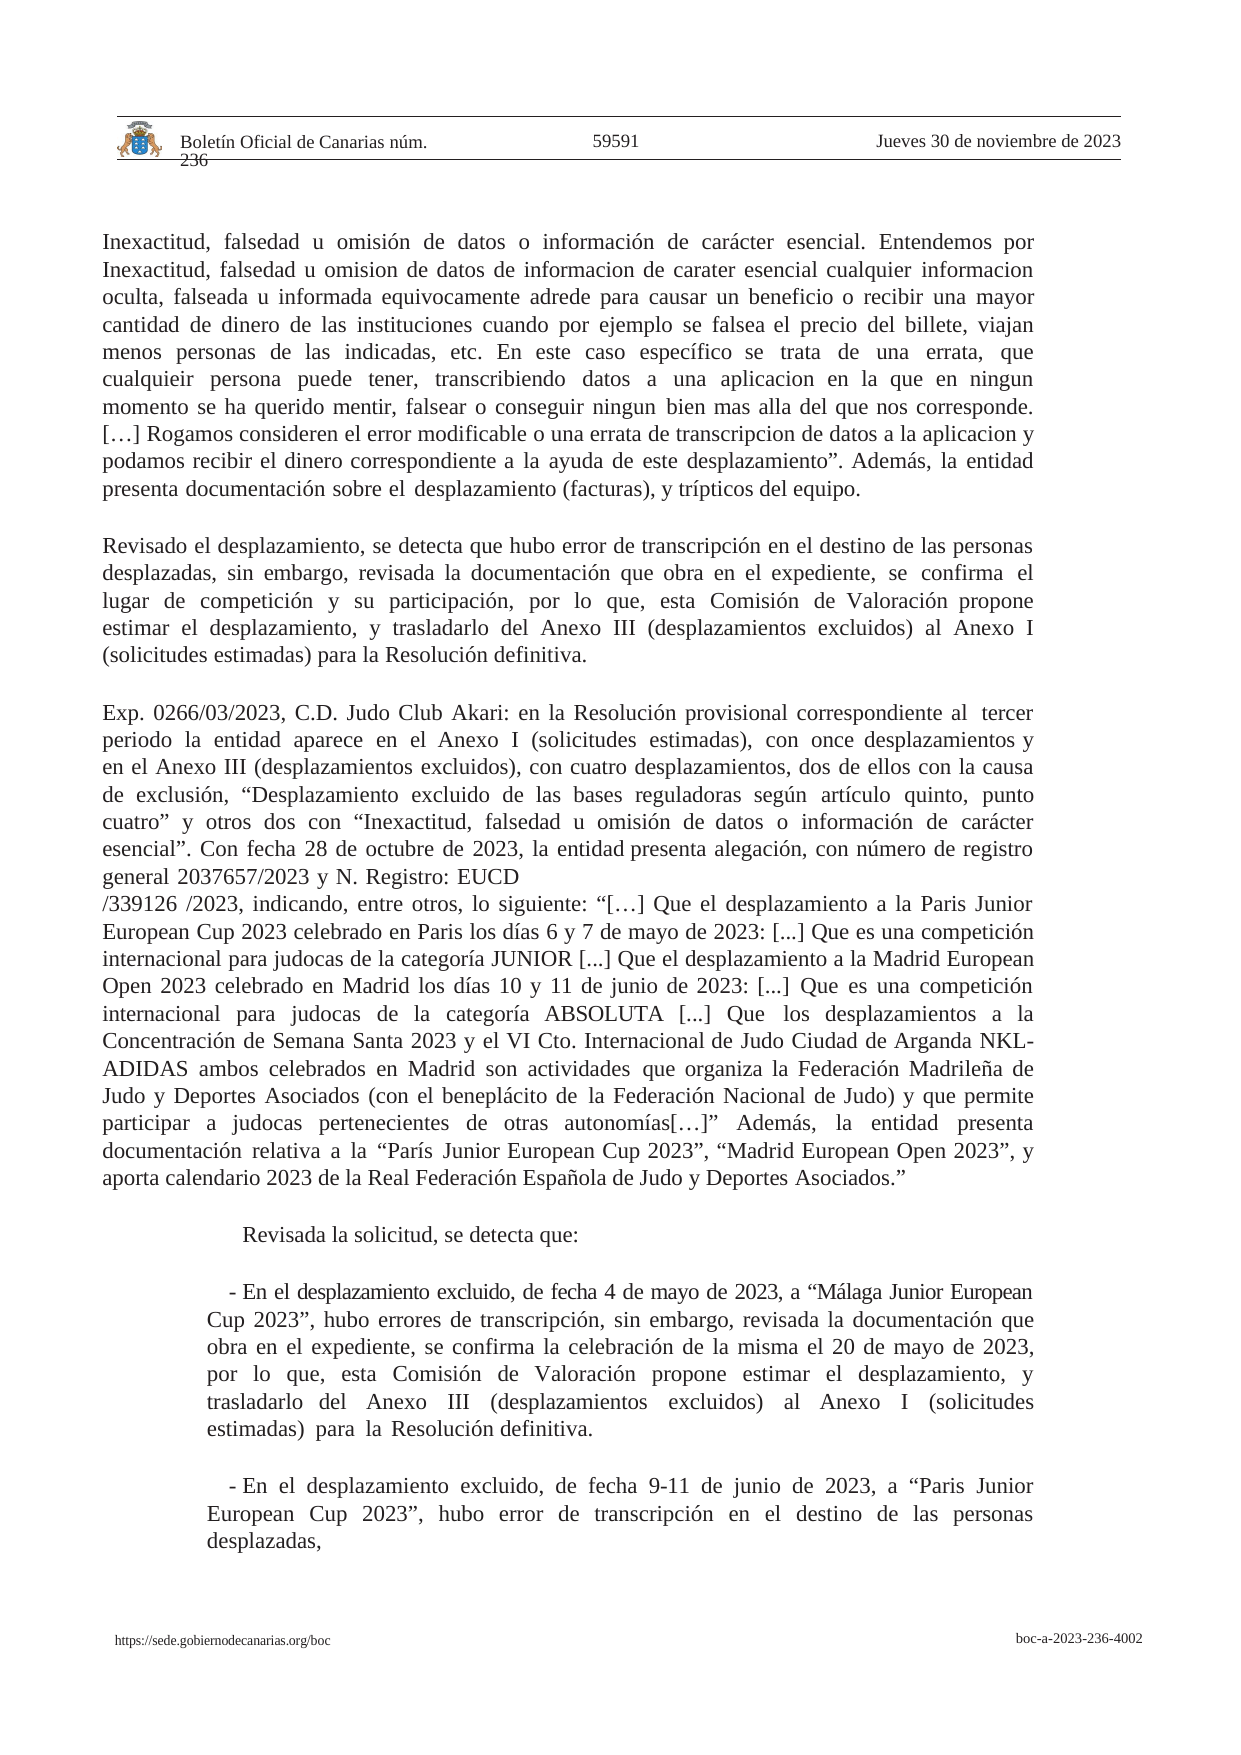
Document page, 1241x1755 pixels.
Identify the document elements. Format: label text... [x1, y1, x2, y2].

text Revisada la solicitud, se detecta que: [242, 1221, 1155, 1248]
text Inexactitud, falsedad u omisión de datos o información de carácter esencial. Entendemos por Inexactitud, falsedad u omision de datos de informacion de carater esencial cualquier informacion oculta, falseada u informada equivocamente adrede para causar un beneficio o recibir una mayor cantidad de dinero de las instituciones cuando por ejemplo se falsea el precio del billete, viajan menos personas de las indicadas, etc. En este caso específico se trata de una errata, que cualquieir persona puede tener, transcribiendo datos a una aplicacion en la que en ningun momento se ha querido mentir, falsear o conseguir ningun bien mas alla del que nos corresponde. […] Rogamos consideren el error modificable o una errata de transcripcion de datos a la aplicacion y podamos recibir el dinero correspondiente a la ayuda de este desplazamiento”. Además, la entidad presenta documentación sobre el desplazamiento (facturas), y trípticos del equipo. [102, 228, 1034, 501]
list En el desplazamiento excluido, de fecha 9-11 de junio de 2023, a “Paris Junior European Cup 2023”, hubo error de transcripción en el destino de las personas desplazadas, [193, 1472, 1034, 1553]
text https://sede.gobiernodecanarias.org/boc boc-a-2023-236-4002 [114, 1630, 1155, 1648]
text /339126 /2023, indicando, entre otros, lo siguiente: “[…] Que el desplazamiento a la Paris Junior European Cup 2023 celebrado en Paris los días 6 y 7 de mayo de 2023: [...] Que es una competición internacional para judocas de la categoría JUNIOR [...] Que el desplazamiento a la Madrid European Open 2023 celebrado en Madrid los días 10 y 11 de junio de 2023: [...] Que es una competición internacional para judocas de la categoría ABSOLUTA [...] Que los desplazamientos a la Concentración de Semana Santa 2023 y el VI Cto. Internacional de Judo Ciudad de Arganda NKL-ADIDAS ambos celebrados en Madrid son actividades que organiza la Federación Madrileña de Judo y Deportes Asociados (con el beneplácito de la Federación Nacional de Judo) y que permite participar a judocas pertenecientes de otras autonomías[…]” Además, la entidad presenta documentación relativa a la “París Junior European Cup 2023”, “Madrid European Open 2023”, y aporta calendario 2023 de la Real Federación Española de Judo y Deportes Asociados.” [102, 890, 1034, 1191]
text Revisado el desplazamiento, se detecta que hubo error de transcripción en el destino de las personas desplazadas, sin embargo, revisada la documentación que obra en el expediente, se confirma el lugar de competición y su participación, por lo que, esta Comisión de Valoración propone estimar el desplazamiento, y trasladarlo del Anexo III (desplazamientos excluidos) al Anexo I (solicitudes estimadas) para la Resolución definitiva. [102, 532, 1034, 668]
text Exp. 0266/03/2023, C.D. Judo Club Akari: en la Resolución provisional correspondiente al tercer periodo la entidad aparece en el Anexo I (solicitudes estimadas), con once desplazamientos y en el Anexo III (desplazamientos excluidos), con cuatro desplazamientos, dos de ellos con la causa de exclusión, “Desplazamiento excluido de las bases reguladoras según artículo quinto, punto cuatro” y otros dos con “Inexactitud, falsedad u omisión de datos o información de carácter esencial”. Con fecha 28 de octubre de 2023, la entidad presenta alegación, con número de registro general 2037657/2023 y N. Registro: EUCD [102, 698, 1034, 889]
list En el desplazamiento excluido, de fecha 4 de mayo de 2023, a “Málaga Junior European Cup 2023”, hubo errores de transcripción, sin embargo, revisada la documentación que obra en el expediente, se confirma la celebración de la misma el 20 de mayo de 2023, por lo que, esta Comisión de Valoración propone estimar el desplazamiento, y trasladarlo del Anexo III (desplazamientos excluidos) al Anexo I (solicitudes estimadas) para la Resolución definitiva. [193, 1278, 1034, 1442]
